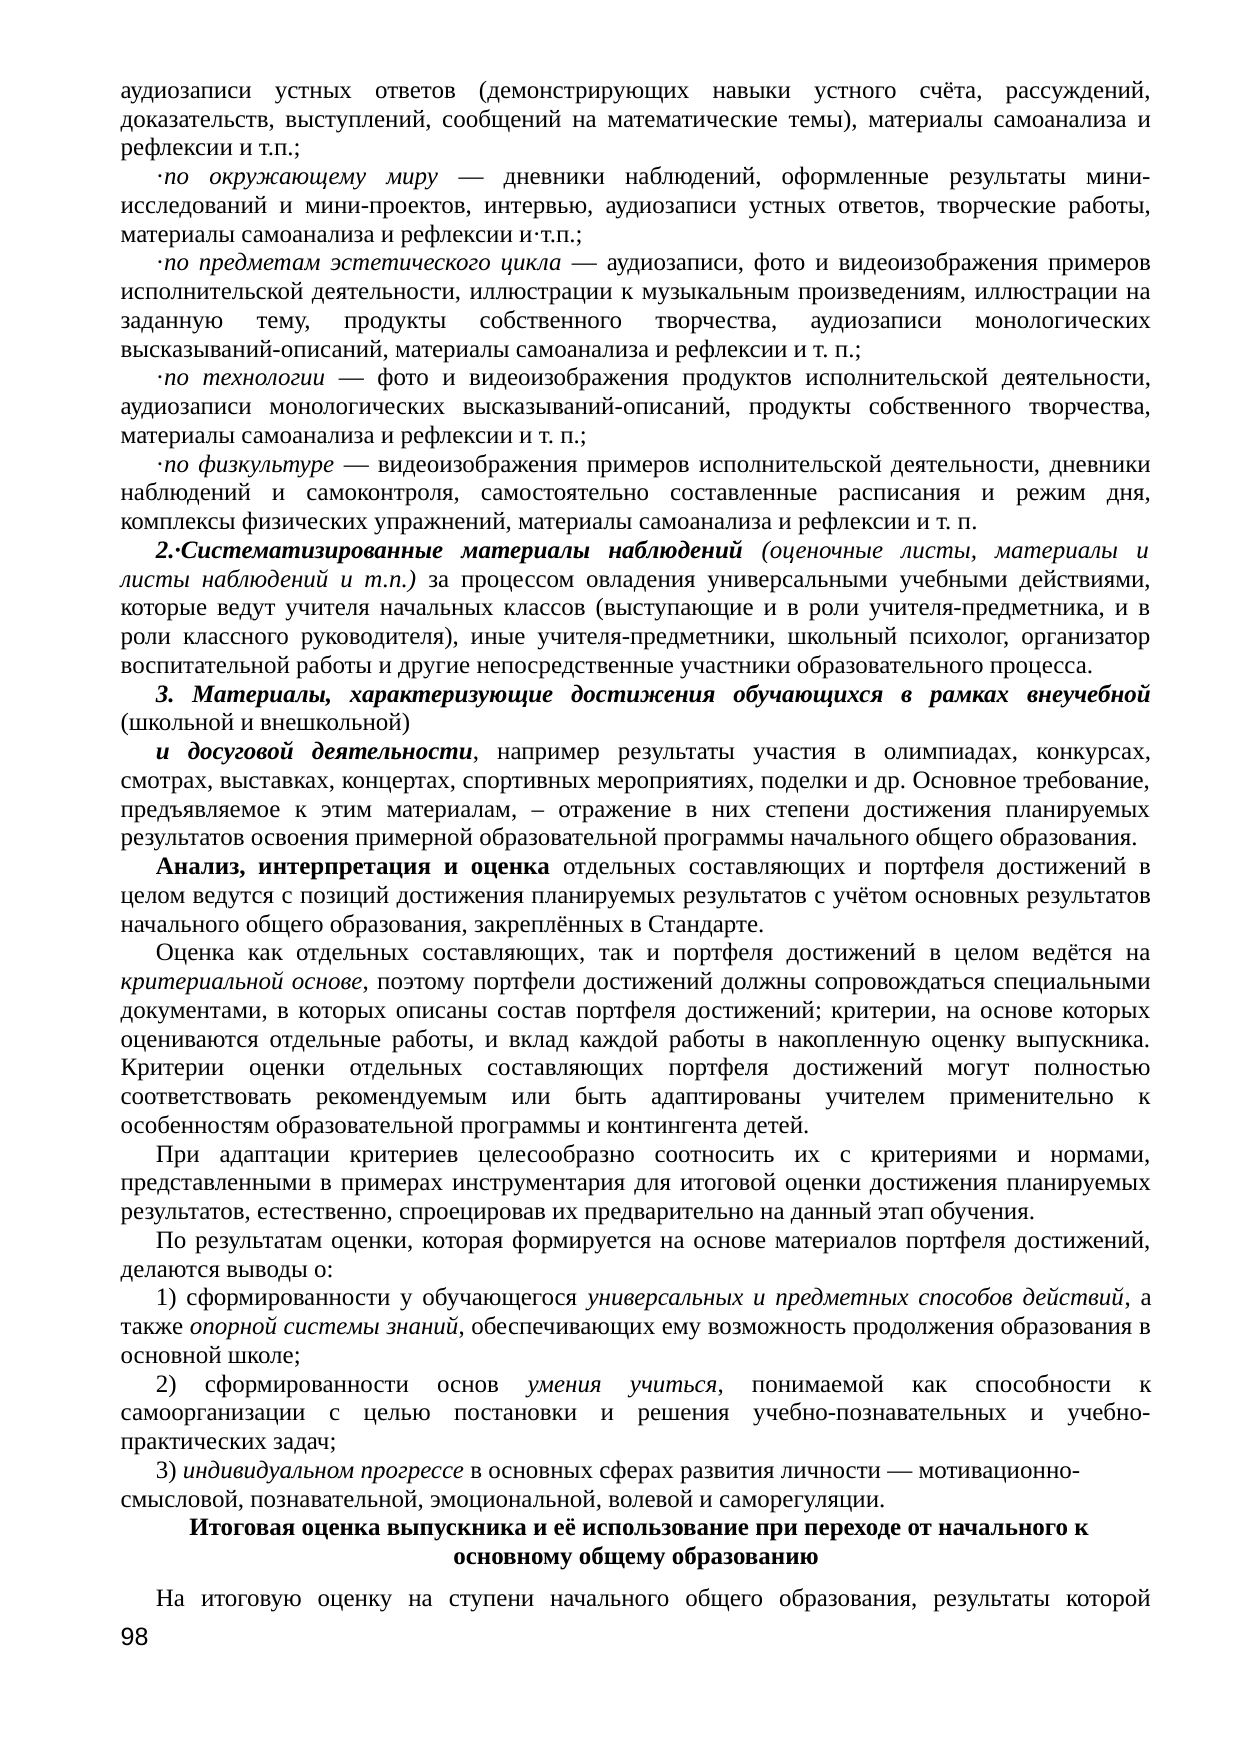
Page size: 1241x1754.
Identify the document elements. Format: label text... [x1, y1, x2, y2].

text 1) сформированности у обучающегося универсальных и предметных способов действий, а также опорной системы знаний, обеспечивающих ему возможность продолжения образования в основной школе; [120, 1282, 1152, 1369]
text 2) сформированности основ умения учиться, понимаемой как способности к самоорганизации с целью постановки и решения учебно-познавательных и учебно-практических задач; [120, 1369, 1152, 1455]
text Анализ, интерпретация и оценка отдельных составляющих и портфеля достижений в целом ведутся с позиций достижения планируемых результатов с учётом основных результатов начального общего образования, закреплённых в Стандарте. [120, 851, 1152, 937]
text 3. Материалы, характеризующие достижения обучающихся в рамках внеучебной (школьной и внешкольной) [120, 679, 1152, 736]
text Оценка как отдельных составляющих, так и портфеля достижений в целом ведётся на критериальной основе, поэтому портфели достижений должны сопровождаться специальными документами, в которых описаны состав портфеля достижений; критерии, на основе которых оцениваются отдельные работы, и вклад каждой работы в накопленную оценку выпускника. Критерии оценки отдельных составляющих портфеля достижений могут полностью соответствовать рекомендуемым или быть адаптированы учителем применительно к особенностям образовательной программы и контингента детей. [120, 937, 1152, 1139]
text ·по предметам эстетического цикла — аудиозаписи, фото и видеоизображения примеров исполнительской деятельности, иллюстрации к музыкальным произведениям, иллюстрации на заданную тему, продукты собственного творчества, аудиозаписи монологических высказываний-описаний, материалы самоанализа и рефлексии и т. п.; [120, 247, 1152, 362]
text При адаптации критериев целесообразно соотносить их с критериями и нормами, представленными в примерах инструментария для итоговой оценки достижения планируемых результатов, естественно, спроецировав их предварительно на данный этап обучения. [120, 1139, 1152, 1225]
text и досуговой деятельности, например результаты участия в олимпиадах, конкурсах, смотрах, выставках, концертах, спортивных мероприятиях, поделки и др. Основное требование, предъявляемое к этим материалам, – отражение в них степени достижения планируемых результатов освоения примерной образовательной программы начального общего образования. [120, 736, 1152, 851]
text 2.·Систематизированные материалы наблюдений (оценочные листы, материалы и листы наблюдений и т.п.) за процессом овладения универсальными учебными действиями, которые ведут учителя начальных классов (выступающие и в роли учителя-предметника, и в роли классного руководителя), иные учителя-предметники, школьный психолог, организатор воспитательной работы и другие непосредственные участники образовательного процесса. [120, 535, 1152, 679]
text ·по технологии — фото и видеоизображения продуктов исполнительской деятельности, аудиозаписи монологических высказываний-описаний, продукты собственного творчества, материалы самоанализа и рефлексии и т. п.; [120, 362, 1152, 449]
text ·по окружающему миру — дневники наблюдений, оформленные результаты мини-исследований и мини-проектов, интервью, аудиозаписи устных ответов, творческие работы, материалы самоанализа и рефлексии и·т.п.; [120, 161, 1152, 247]
text По результатам оценки, которая формируется на основе материалов портфеля достижений, делаются выводы о: [120, 1225, 1152, 1282]
text Итоговая оценка выпускника и её использование при переходе от начального к основному общему образованию [120, 1512, 1152, 1570]
text аудиозаписи устных ответов (демонстрирующих навыки устного счёта, рассуждений, доказательств, выступлений, сообщений на математические темы), материалы самоанализа и рефлексии и т.п.; [120, 75, 1152, 161]
text На итоговую оценку на ступени начального общего образования, результаты которой [120, 1583, 1152, 1612]
text ·по физкультуре — видеоизображения примеров исполнительской деятельности, дневники наблюдений и самоконтроля, самостоятельно составленные расписания и режим дня, комплексы физических упражнений, материалы самоанализа и рефлексии и т. п. [120, 449, 1152, 535]
text 3) индивидуальном прогрессе в основных сферах развития личности — мотивационно-смысловой, познавательной, эмоциональной, волевой и саморегуляции. [120, 1455, 1152, 1512]
